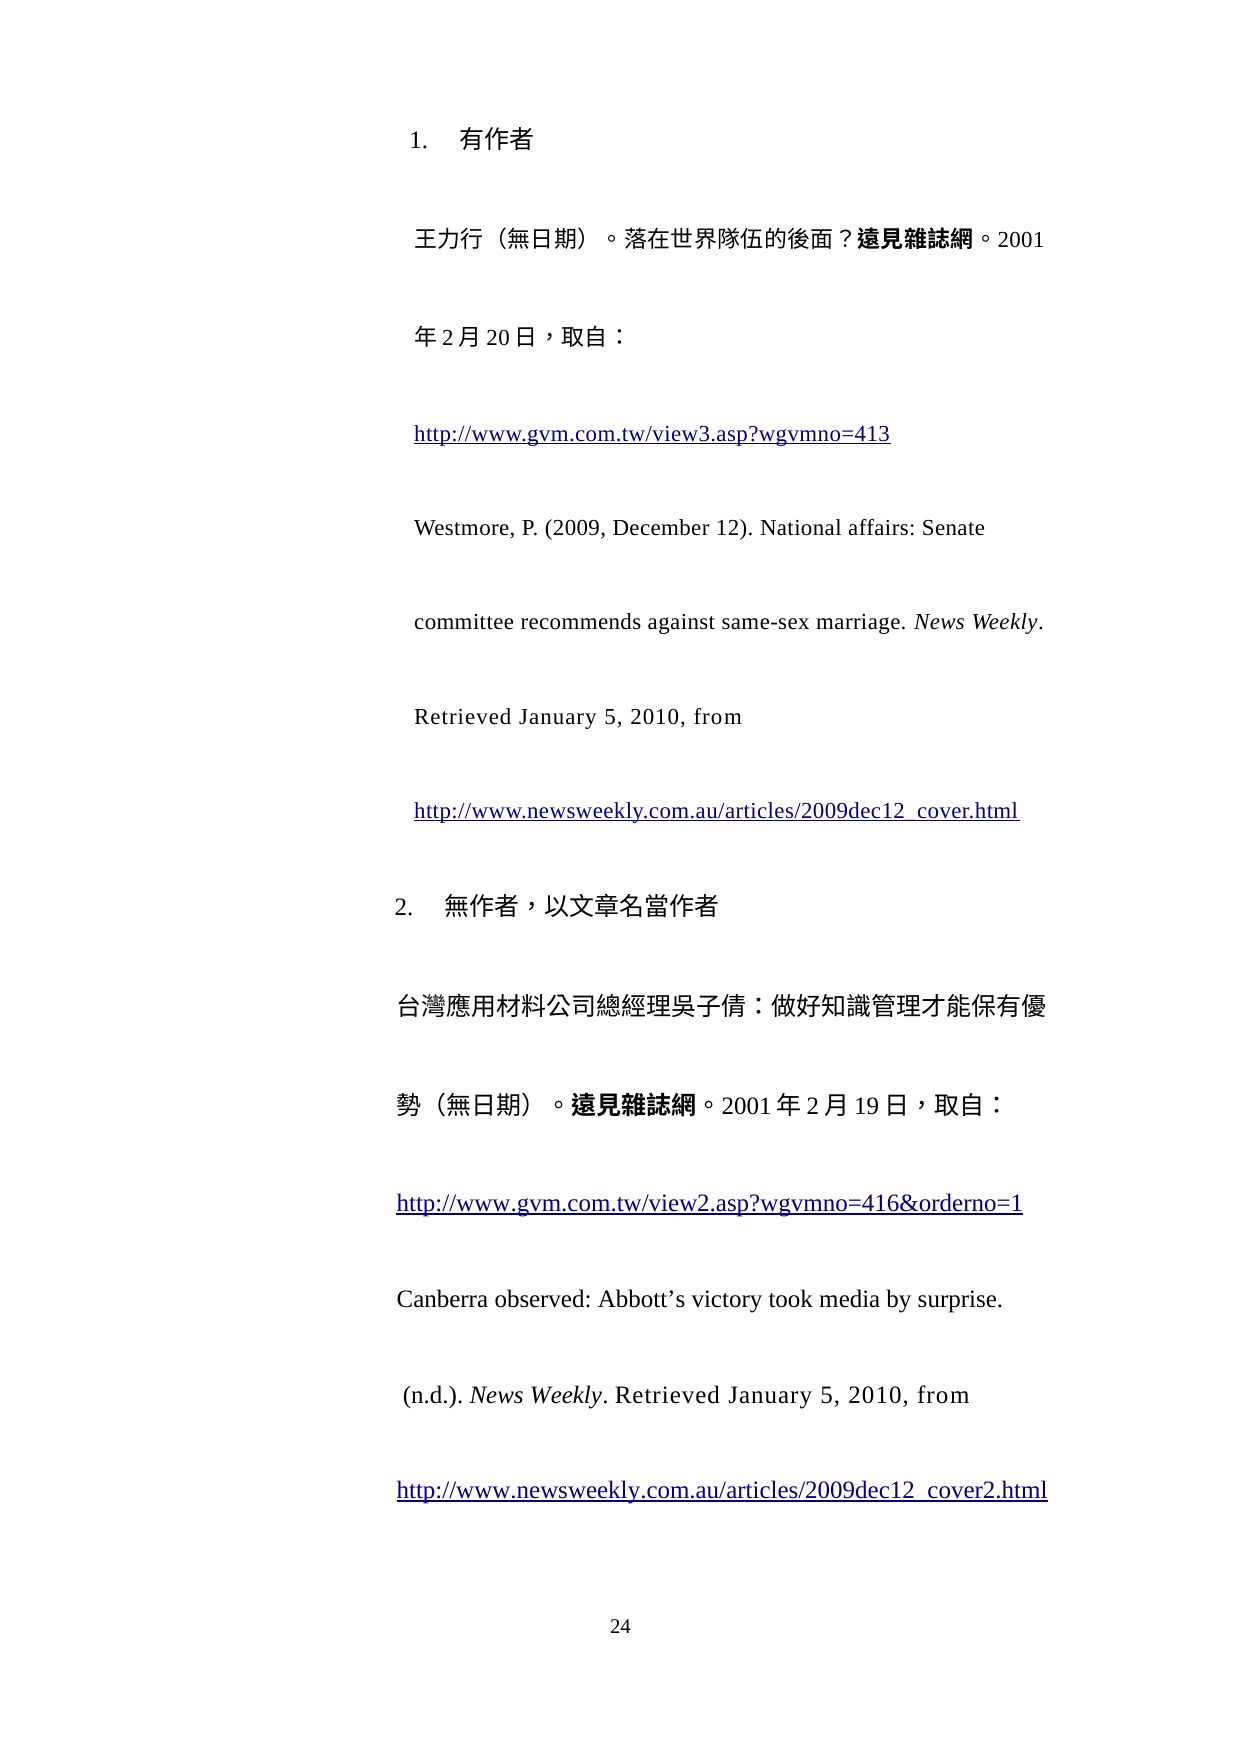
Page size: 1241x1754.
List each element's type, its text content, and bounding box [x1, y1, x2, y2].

text Retrieved January 5, 2010, from [414, 674, 1053, 737]
list 無作者，以文章名當作者 [394, 863, 1053, 926]
text (n.d.). News Weekly. Retrieved January 5, 2010, from [396, 1352, 1053, 1415]
text committee recommends against same-sex marriage. News Weekly. [414, 580, 1053, 642]
text Canberra observed: Abbott’s victory took media by surprise. [396, 1257, 1053, 1319]
list 有作者 [409, 96, 1053, 159]
text 台灣應用材料公司總經理吳子倩：做好知識管理才能保有優 [396, 962, 1053, 1025]
text 勢（無日期）。遠見雜誌網。2001年2月19日，取自： [396, 1062, 1053, 1124]
text http://www.gvm.com.tw/view2.asp?wgvmno=416&orderno=1 [396, 1161, 1053, 1224]
text 年2月20日，取自： [414, 293, 1053, 356]
text http://www.newsweekly.com.au/articles/2009dec12_cover.html [414, 769, 1053, 831]
text 王力行（無日期）。落在世界隊伍的後面？遠見雜誌網。2001 [414, 196, 1053, 258]
text http://www.gvm.com.tw/view3.asp?wgvmno=413 [414, 391, 1053, 454]
text http://www.newsweekly.com.au/articles/2009dec12_cover2.html [396, 1448, 1053, 1511]
text Westmore, P. (2009, December 12). National affairs: Senate [414, 486, 1053, 548]
